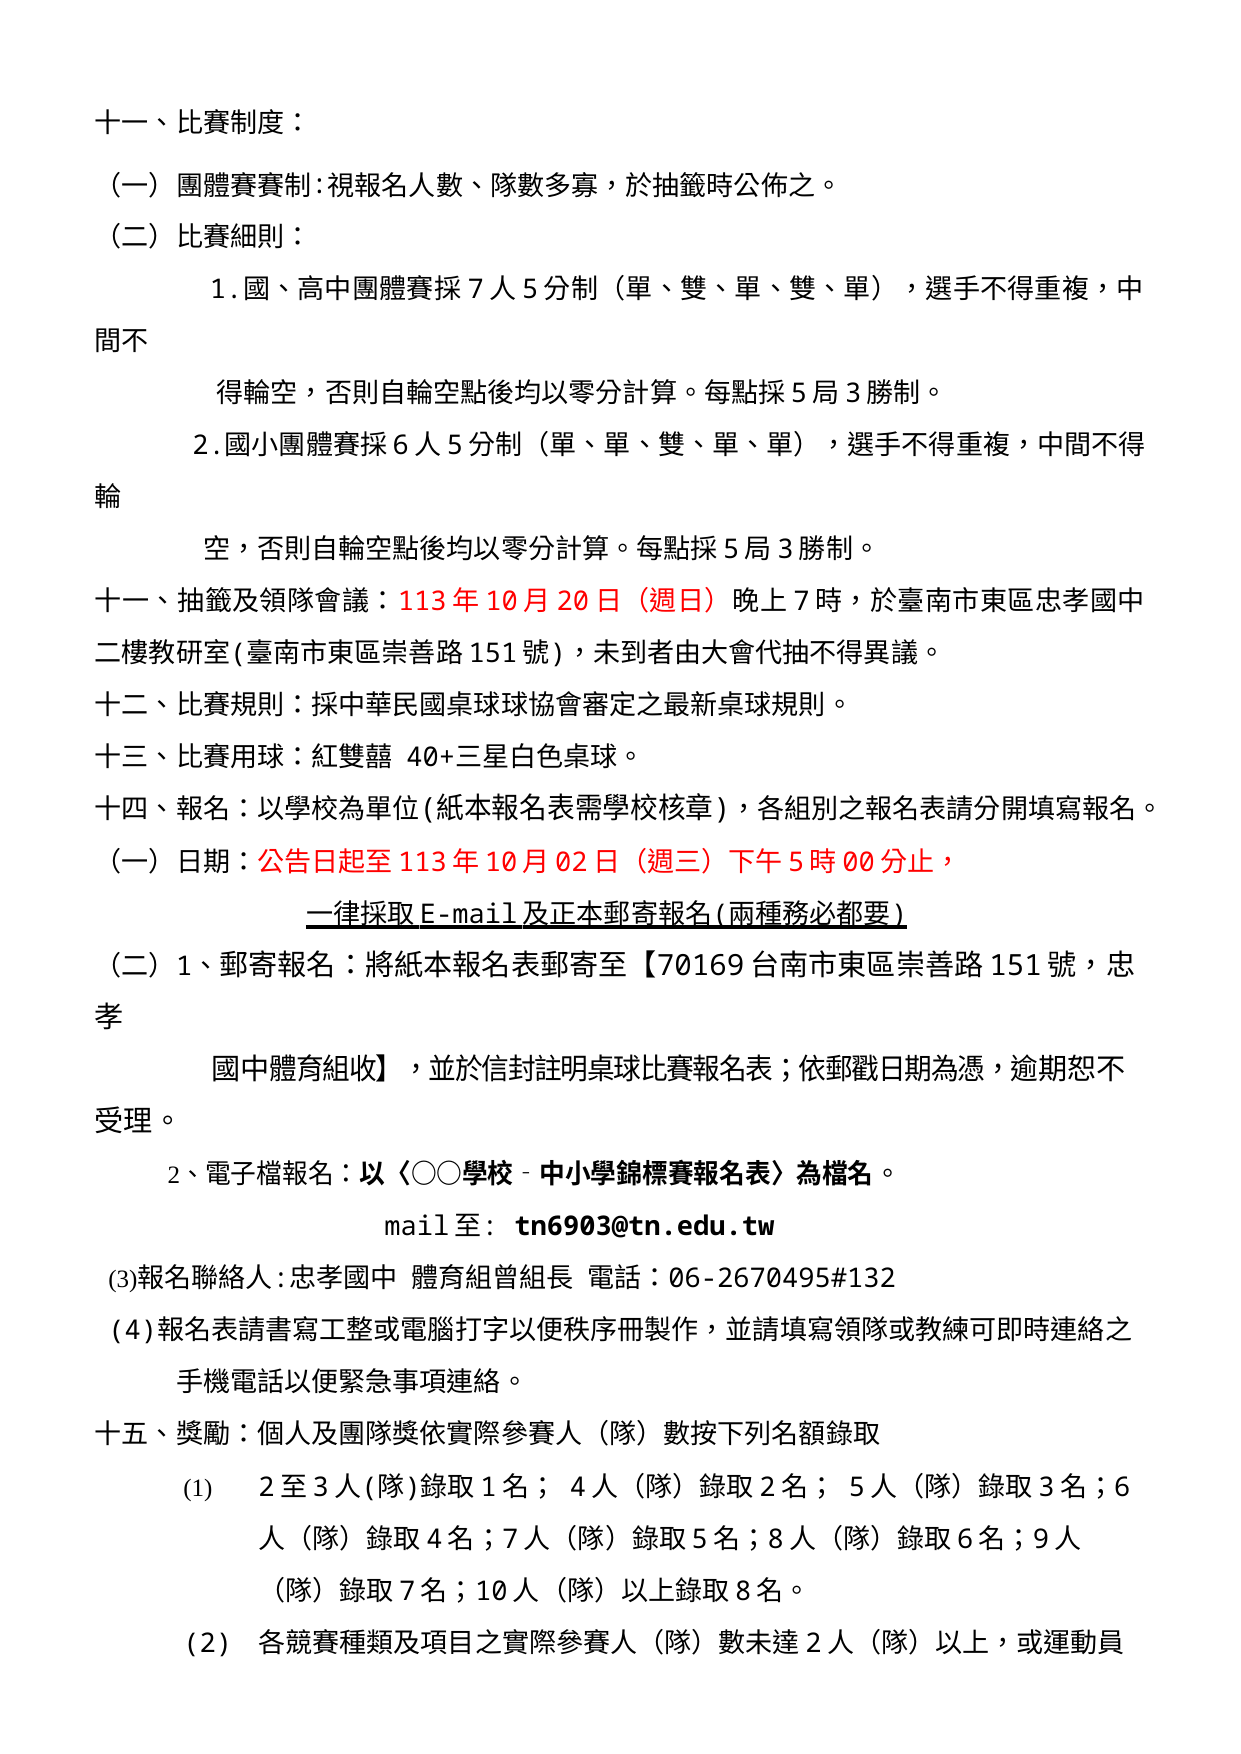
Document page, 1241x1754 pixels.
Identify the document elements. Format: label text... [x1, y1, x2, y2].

text 2.國小團體賽採6人5分制（單、單、雙、單、單），選手不得重複，中間不得輪 [94, 413, 1146, 517]
list 電子檔報名：以〈○○學校‐中小學錦標賽報名表〉為檔名。 [94, 1142, 1146, 1194]
list 報名聯絡人:忠孝國中 體育組曾組長 電話：06-2670495#132 [94, 1246, 1146, 1298]
list 報名表請書寫工整或電腦打字以便秩序冊製作，並請填寫領隊或教練可即時連絡之 [94, 1298, 1146, 1350]
text mail至: tn6903@tn.edu.tw [167, 1194, 1146, 1246]
text 十一、抽籤及領隊會議：113年10月20日（週日）晚上7時，於臺南市東區忠孝國中二樓教研室(臺南市東區崇善路151號)，未到者由大會代抽不得異議。 [94, 569, 1146, 673]
text 得輪空，否則自輪空點後均以零分計算。每點採5局3勝制。 [94, 361, 1146, 413]
text （二）比賽細則： [94, 204, 1146, 256]
text 十五、獎勵：個人及團隊獎依實際參賽人（隊）數按下列名額錄取 [94, 1402, 1146, 1454]
text 十三、比賽用球：紅雙囍 40+三星白色桌球。 [94, 725, 1146, 777]
text 1.國、高中團體賽採7人5分制（單、雙、單、雙、單），選手不得重複，中間不 [94, 256, 1146, 361]
text （一）團體賽賽制:視報名人數、隊數多寡，於抽籤時公佈之。 [94, 142, 1146, 204]
text 十二、比賽規則：採中華民國桌球球協會審定之最新桌球規則。 [94, 673, 1146, 725]
list 2至3人(隊)錄取1名； 4人（隊）錄取2名； 5人（隊）錄取3名；6人（隊）錄取4名；7人（隊）錄取5名；8人（隊）錄取6名；9人（隊）錄取7名；10人（隊）以上錄取8名。 [183, 1454, 1146, 1611]
text （一）日期：公告日起至113年10月02日（週三）下午5時00分止， [94, 829, 1146, 881]
text 空，否則自輪空點後均以零分計算。每點採5局3勝制。 [94, 517, 1146, 569]
text 手機電話以便緊急事項連絡。 [94, 1350, 1146, 1402]
list 各競賽種類及項目之實際參賽人（隊）數未達2人（隊）以上，或運動員 [183, 1611, 1146, 1663]
text 國中體育組收】，並於信封註明桌球比賽報名表；依郵戳日期為憑，逾期恕不受理。 [94, 1038, 1146, 1142]
text 一律採取E-mail及正本郵寄報名(兩種務必都要) （二）1、郵寄報名：將紙本報名表郵寄至【70169台南市東區崇善路151號，忠孝 [94, 881, 1146, 1038]
text 十一、比賽制度： [94, 79, 1146, 142]
text 十四、報名：以學校為單位(紙本報名表需學校核章)，各組別之報名表請分開填寫報名。 [94, 777, 1146, 829]
